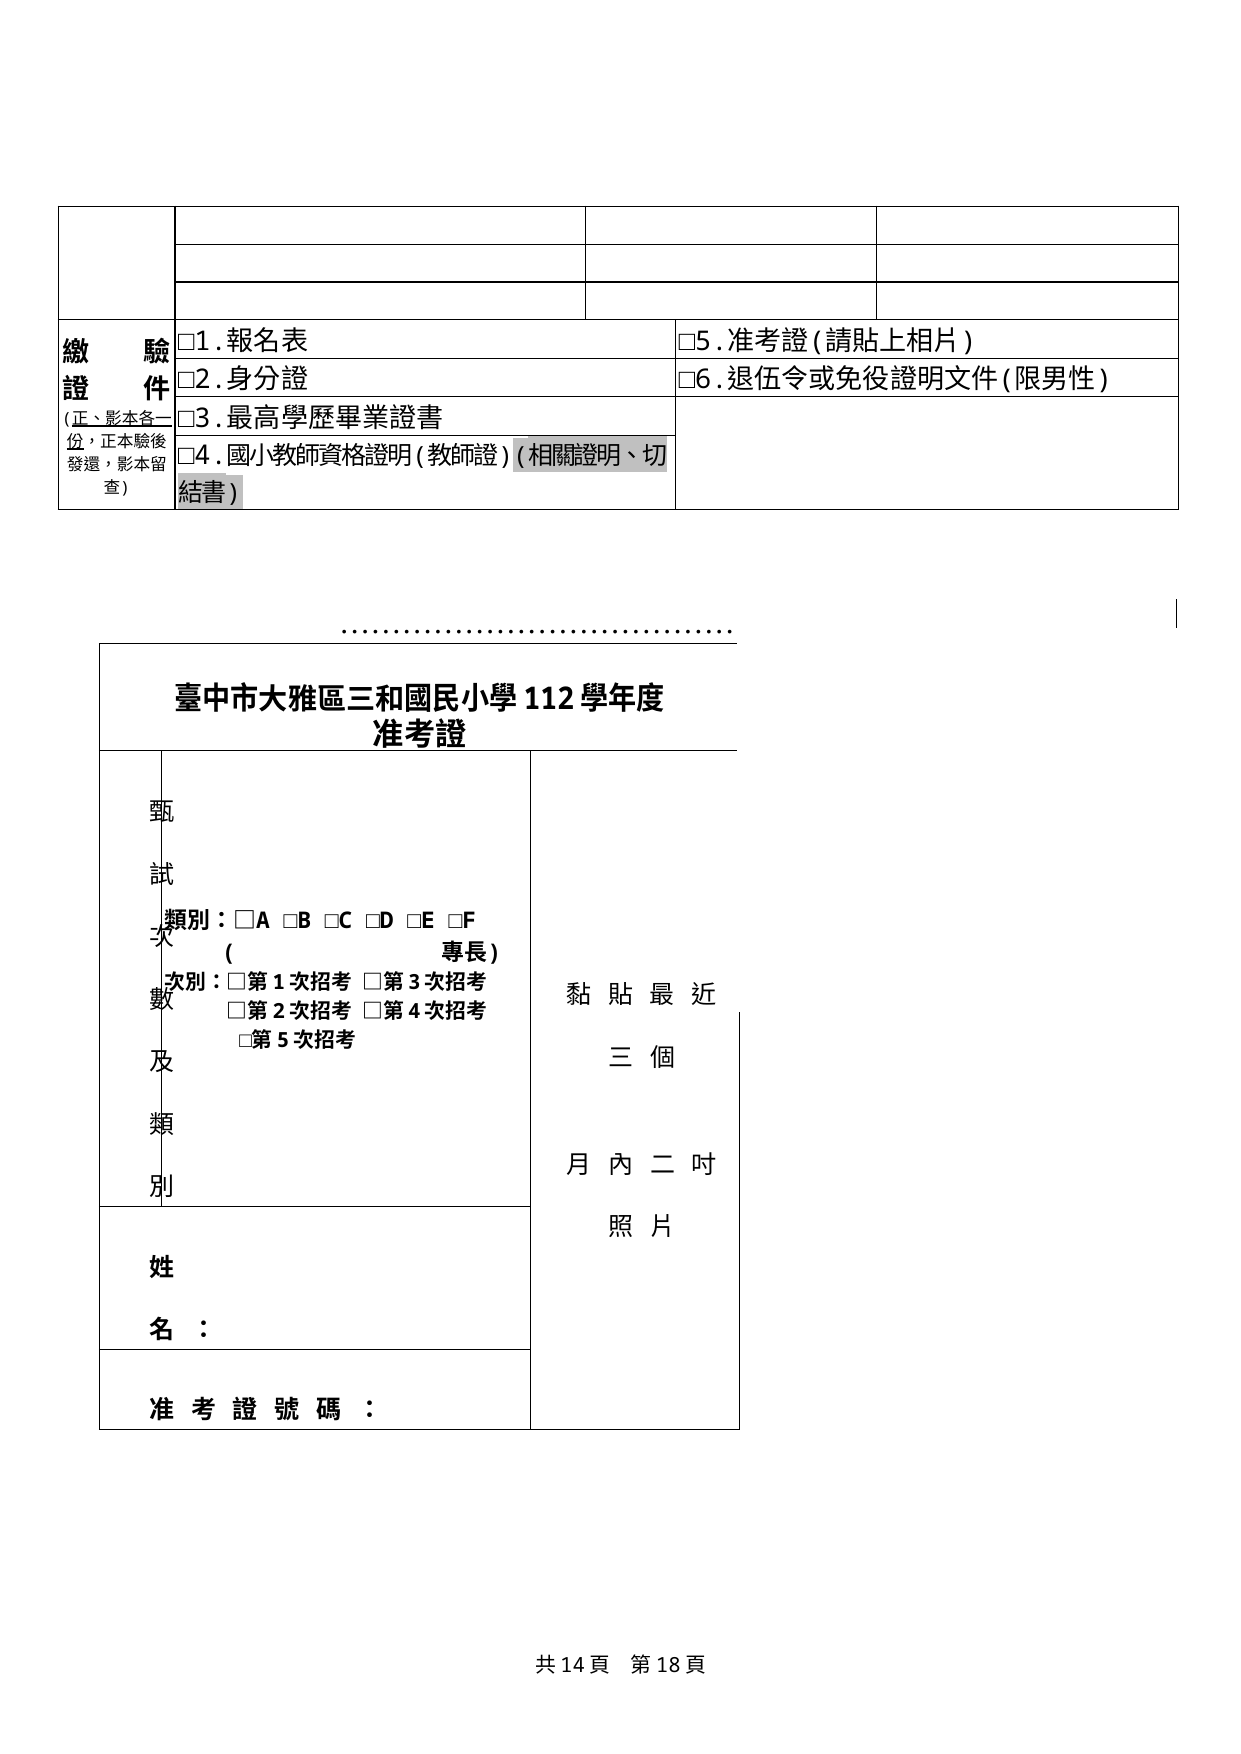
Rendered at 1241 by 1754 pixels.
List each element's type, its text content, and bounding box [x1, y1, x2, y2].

table_cell □6.退伍令或免役證明文件(限男性) [676, 359, 1178, 396]
table_cell 姓 名： [100, 1207, 530, 1348]
table_cell [176, 207, 585, 243]
table_cell 甄試次數 及類別 [100, 751, 161, 1206]
table_cell □5.准考證(請貼上相片) [676, 320, 1178, 358]
text [24, 578, 74, 1004]
table_cell 准考證號碼： [100, 1350, 530, 1429]
text ……………………………………………… [99, 581, 1192, 1012]
table_cell [676, 397, 1178, 509]
table_cell [877, 245, 1178, 281]
table_cell [877, 283, 1178, 319]
table_cell [877, 207, 1178, 243]
table_cell 類別：□A □B □C □D □E □F ( 專長) 次別：□第1次招考 □第3次招考 □第2次招考 □第4次招考 □第5次招考 [162, 751, 530, 1206]
table_cell □1.報名表 [176, 320, 675, 358]
table_cell [586, 283, 876, 319]
table_cell [59, 207, 174, 319]
table_cell [176, 245, 585, 281]
table_cell 黏貼最近三個 月內二吋照片 [531, 751, 739, 1429]
table_cell [176, 283, 585, 319]
table_cell □3.最高學歷畢業證書 [176, 397, 675, 434]
table_cell [586, 207, 876, 243]
table_cell □4.國小教師資格證明(教師證)(相關證明、切結書) [176, 436, 675, 509]
table_header 臺中市大雅區三和國民小學112學年度 准考證 [100, 644, 737, 750]
table_cell [586, 245, 876, 281]
table_cell 繳 驗 證 件 (正、影本各一份，正本驗後發還，影本留查) [59, 320, 174, 509]
table_cell □2.身分證 [176, 359, 675, 396]
